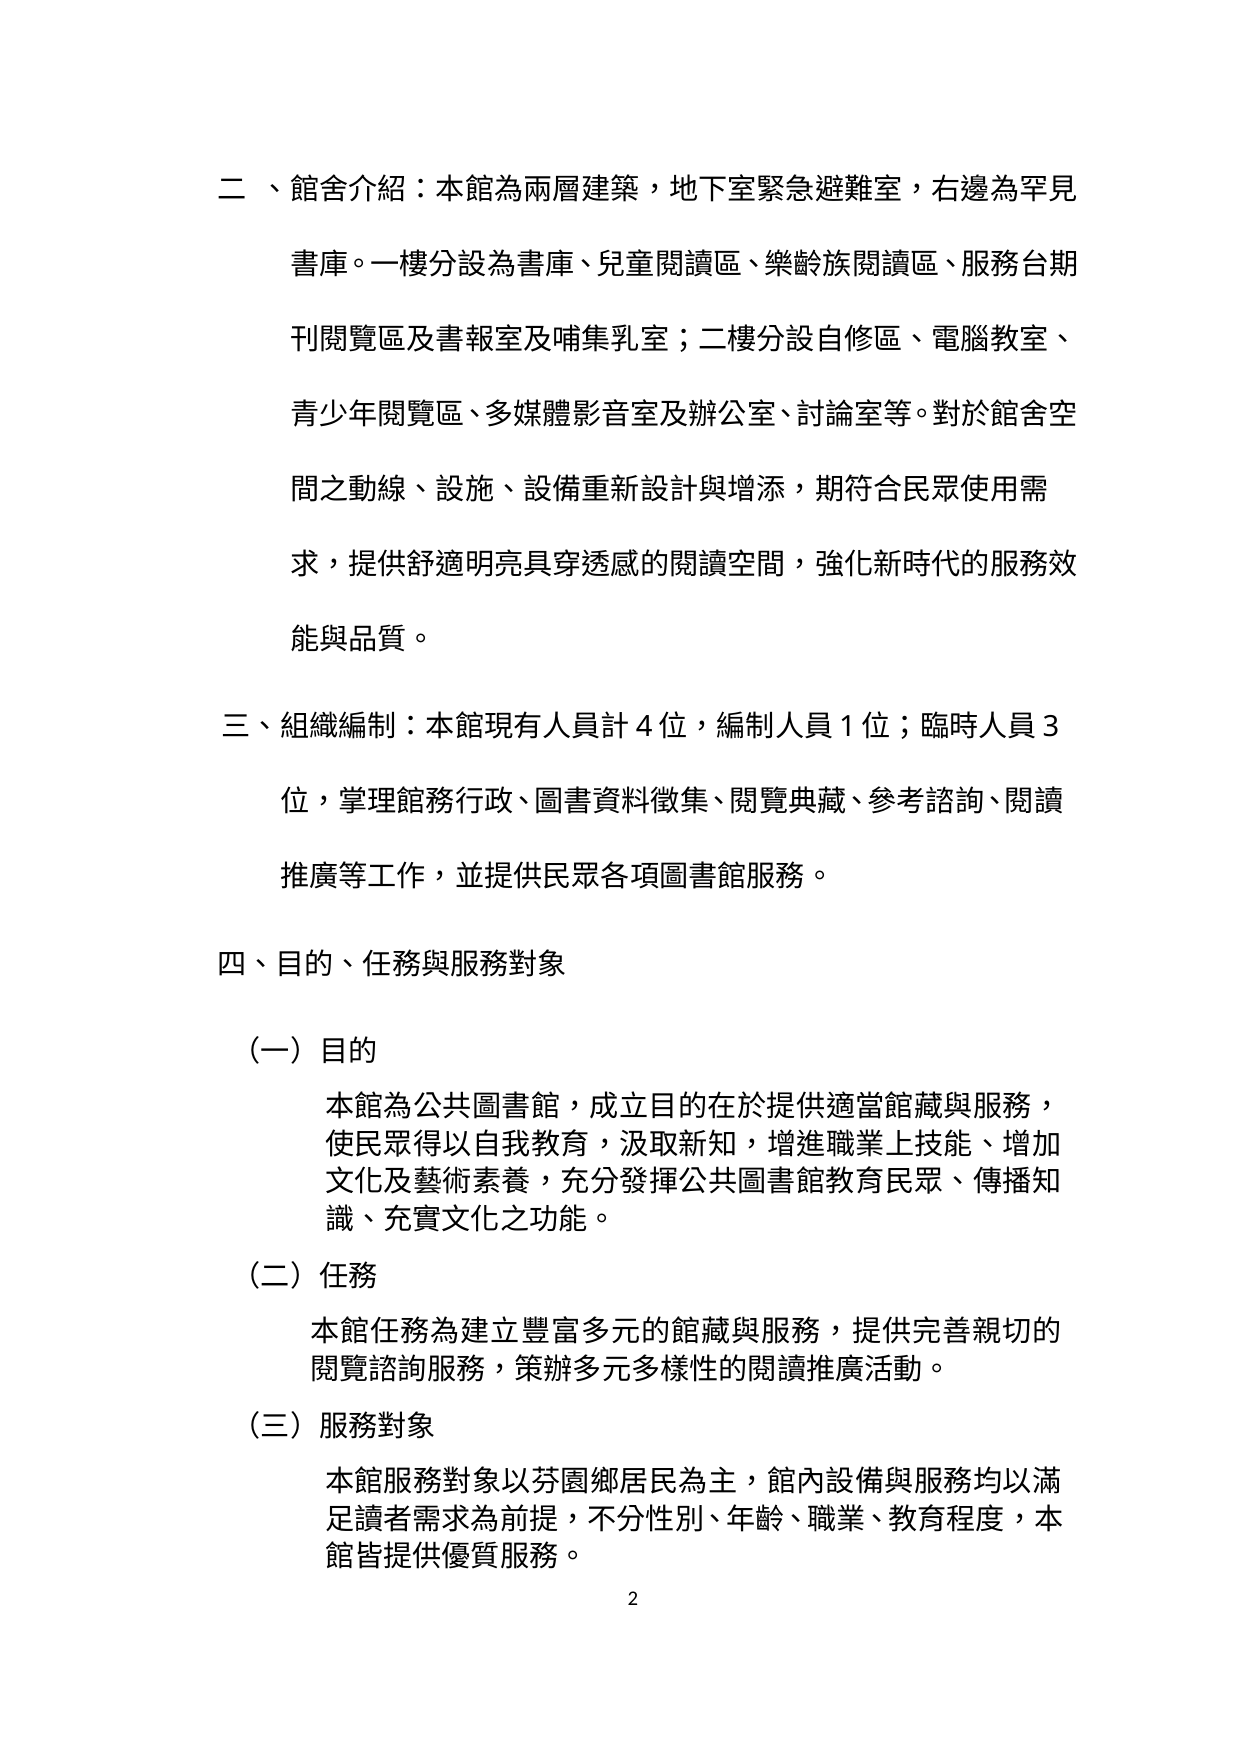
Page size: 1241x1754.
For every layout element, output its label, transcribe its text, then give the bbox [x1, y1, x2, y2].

text （二）任務 [202, 1237, 1063, 1312]
text （一）目的 [202, 1012, 1063, 1087]
text （三）服務對象 [202, 1387, 1063, 1462]
text 本館為公共圖書館，成立目的在於提供適當館藏與服務，使民眾得以自我教育，汲取新知，增進職業上技能、增加文化及藝術素養，充分發揮公共圖書館教育民眾、傳播知識、充實文化之功能。 [325, 1087, 1063, 1237]
text 四、目的、任務與服務對象 [202, 924, 1063, 999]
table_cell 二 [177, 149, 261, 674]
text 本館任務為建立豐富多元的館藏與服務，提供完善親切的閱覽諮詢服務，策辦多元多樣性的閱讀推廣活動。 [310, 1312, 1063, 1387]
text 本館服務對象以芬園鄉居民為主，館內設備與服務均以滿足讀者需求為前提，不分性別、年齡、職業、教育程度，本館皆提供優質服務。 [325, 1462, 1063, 1574]
table_cell 、館舍介紹：本館為兩層建築，地下室緊急避難室，右邊為罕見書庫。一樓分設為書庫、兒童閱讀區、樂齡族閱讀區、服務台期刊閱覽區及書報室及哺集乳室；二樓分設自修區、電腦教室、青少年閱覽區、多媒體影音室及辦公室、討論室等。對於館舍空間之動線、設施、設備重新設計與增添，期符合民眾使用需求，提供舒適明亮具穿透感的閱讀空間，強化新時代的服務效能與品質。 [261, 149, 1078, 674]
text 三、組織編制：本館現有人員計4位，編制人員1位；臨時人員3位，掌理館務行政、圖書資料徵集、閱覽典藏、參考諮詢、閱讀推廣等工作，並提供民眾各項圖書館服務。 [221, 687, 1063, 912]
